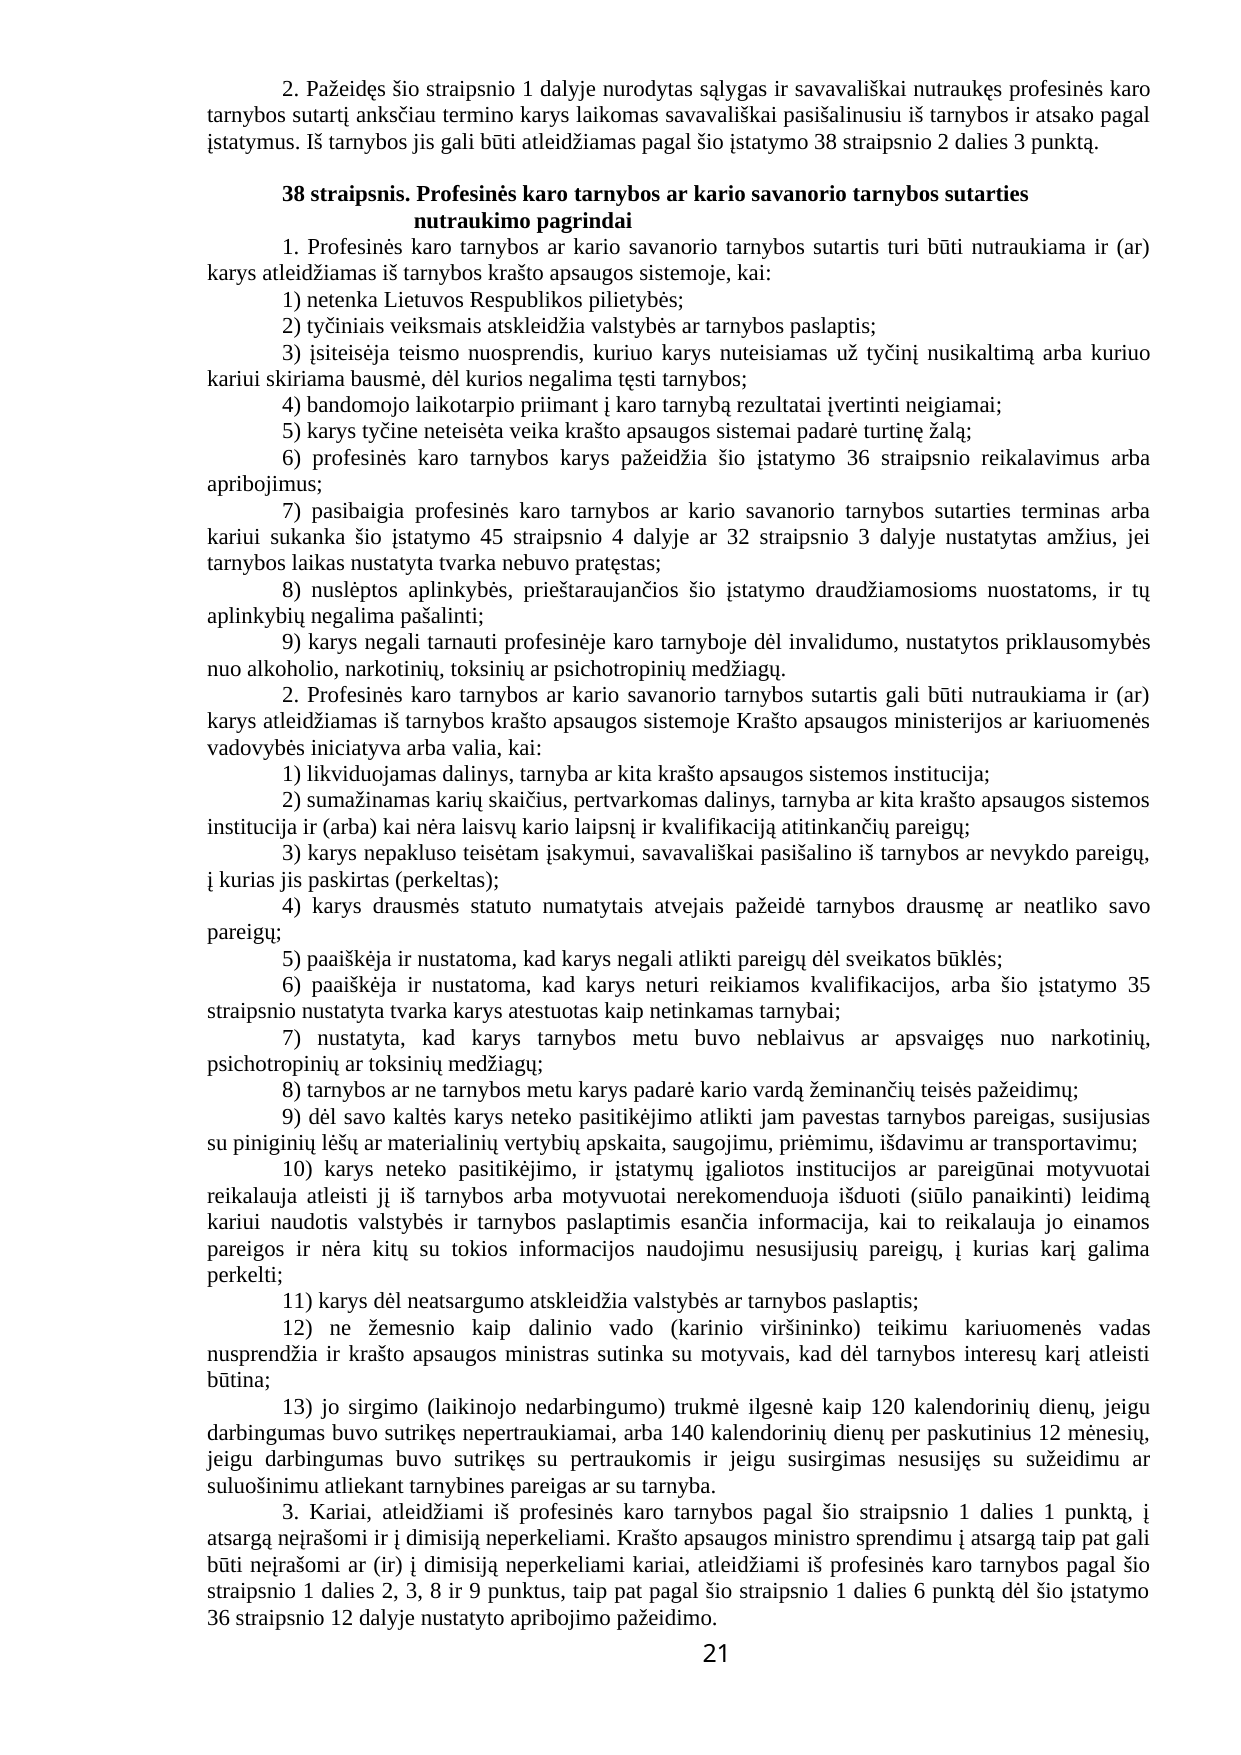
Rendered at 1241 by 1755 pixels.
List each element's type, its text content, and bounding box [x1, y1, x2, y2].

text 8) nuslėptos aplinkybės, prieštaraujančios šio įstatymo draudžiamosioms nuostatoms, ir tų aplinkybių negalima pašalinti; [207, 576, 1152, 628]
text 13) jo sirgimo (laikinojo nedarbingumo) trukmė ilgesnė kaip 120 kalendorinių dienų, jeigu darbingumas buvo sutrikęs nepertraukiamai, arba 140 kalendorinių dienų per paskutinius 12 mėnesių, jeigu darbingumas buvo sutrikęs su pertraukomis ir jeigu susirgimas nesusijęs su sužeidimu ar suluošinimu atliekant tarnybines pareigas ar su tarnyba. [207, 1393, 1152, 1498]
text 5) karys tyčine neteisėta veika krašto apsaugos sistemai padarė turtinę žalą; [207, 418, 1152, 444]
text 9) dėl savo kaltės karys neteko pasitikėjimo atlikti jam pavestas tarnybos pareigas, susijusias su piniginių lėšų ar materialinių vertybių apskaita, saugojimu, priėmimu, išdavimu ar transportavimu; [207, 1103, 1152, 1156]
text 9) karys negali tarnauti profesinėje karo tarnyboje dėl invalidumo, nustatytos priklausomybės nuo alkoholio, narkotinių, toksinių ar psichotropinių medžiagų. [207, 628, 1152, 681]
text 10) karys neteko pasitikėjimo, ir įstatymų įgaliotos institucijos ar pareigūnai motyvuotai reikalauja atleisti jį iš tarnybos arba motyvuotai nerekomenduoja išduoti (siūlo panaikinti) leidimą kariui naudotis valstybės ir tarnybos paslaptimis esančia informacija, kai to reikalauja jo einamos pareigos ir nėra kitų su tokios informacijos naudojimu nesusijusių pareigų, į kurias karį galima perkelti; [207, 1156, 1152, 1287]
text 12) ne žemesnio kaip dalinio vado (karinio viršininko) teikimu kariuomenės vadas nusprendžia ir krašto apsaugos ministras sutinka su motyvais, kad dėl tarnybos interesų karį atleisti būtina; [207, 1314, 1152, 1393]
text 1) likviduojamas dalinys, tarnyba ar kita krašto apsaugos sistemos institucija; [207, 760, 1152, 787]
text 5) paaiškėja ir nustatoma, kad karys negali atlikti pareigų dėl sveikatos būklės; [207, 945, 1152, 971]
text 11) karys dėl neatsargumo atskleidžia valstybės ar tarnybos paslaptis; [207, 1287, 1152, 1314]
text 3) įsiteisėja teismo nuosprendis, kuriuo karys nuteisiamas už tyčinį nusikaltimą arba kuriuo kariui skiriama bausmė, dėl kurios negalima tęsti tarnybos; [207, 338, 1152, 391]
text 6) profesinės karo tarnybos karys pažeidžia šio įstatymo 36 straipsnio reikalavimus arba apribojimus; [207, 444, 1152, 497]
text 6) paaiškėja ir nustatoma, kad karys neturi reikiamos kvalifikacijos, arba šio įstatymo 35 straipsnio nustatyta tvarka karys atestuotas kaip netinkamas tarnybai; [207, 971, 1152, 1024]
text 1. Profesinės karo tarnybos ar kario savanorio tarnybos sutartis turi būti nutraukiama ir (ar) karys atleidžiamas iš tarnybos krašto apsaugos sistemoje, kai: [207, 233, 1152, 286]
text 2. Pažeidęs šio straipsnio 1 dalyje nurodytas sąlygas ir savavališkai nutraukęs profesinės karo tarnybos sutartį anksčiau termino karys laikomas savavališkai pasišalinusiu iš tarnybos ir atsako pagal įstatymus. Iš tarnybos jis gali būti atleidžiamas pagal šio įstatymo 38 straipsnio 2 dalies 3 punktą. [207, 75, 1152, 154]
text 7) pasibaigia profesinės karo tarnybos ar kario savanorio tarnybos sutarties terminas arba kariui sukanka šio įstatymo 45 straipsnio 4 dalyje ar 32 straipsnio 3 dalyje nustatytas amžius, jei tarnybos laikas nustatyta tvarka nebuvo pratęstas; [207, 497, 1152, 576]
text 4) karys drausmės statuto numatytais atvejais pažeidė tarnybos drausmę ar neatliko savo pareigų; [207, 892, 1152, 945]
text nutraukimo pagrindai [413, 207, 1152, 233]
text 3) karys nepakluso teisėtam įsakymui, savavališkai pasišalino iš tarnybos ar nevykdo pareigų, į kurias jis paskirtas (perkeltas); [207, 839, 1152, 892]
text 3. Kariai, atleidžiami iš profesinės karo tarnybos pagal šio straipsnio 1 dalies 1 punktą, į atsargą neįrašomi ir į dimisiją neperkeliami. Krašto apsaugos ministro sprendimu į atsargą taip pat gali būti neįrašomi ar (ir) į dimisiją neperkeliami kariai, atleidžiami iš profesinės karo tarnybos pagal šio straipsnio 1 dalies 2, 3, 8 ir 9 punktus, taip pat pagal šio straipsnio 1 dalies 6 punktą dėl šio įstatymo 36 straipsnio 12 dalyje nustatyto apribojimo pažeidimo. [207, 1498, 1152, 1630]
text 2. Profesinės karo tarnybos ar kario savanorio tarnybos sutartis gali būti nutraukiama ir (ar) karys atleidžiamas iš tarnybos krašto apsaugos sistemoje Krašto apsaugos ministerijos ar kariuomenės vadovybės iniciatyva arba valia, kai: [207, 681, 1152, 760]
text 4) bandomojo laikotarpio priimant į karo tarnybą rezultatai įvertinti neigiamai; [207, 391, 1152, 418]
text 38 straipsnis. Profesinės karo tarnybos ar kario savanorio tarnybos sutarties [282, 180, 1152, 207]
text 7) nustatyta, kad karys tarnybos metu buvo neblaivus ar apsvaigęs nuo narkotinių, psichotropinių ar toksinių medžiagų; [207, 1024, 1152, 1076]
text 2) sumažinamas karių skaičius, pertvarkomas dalinys, tarnyba ar kita krašto apsaugos sistemos institucija ir (arba) kai nėra laisvų kario laipsnį ir kvalifikaciją atitinkančių pareigų; [207, 787, 1152, 839]
text 8) tarnybos ar ne tarnybos metu karys padarė kario vardą žeminančių teisės pažeidimų; [207, 1076, 1152, 1103]
text 1) netenka Lietuvos Respublikos pilietybės; [207, 286, 1152, 312]
text 2) tyčiniais veiksmais atskleidžia valstybės ar tarnybos paslaptis; [207, 312, 1152, 338]
